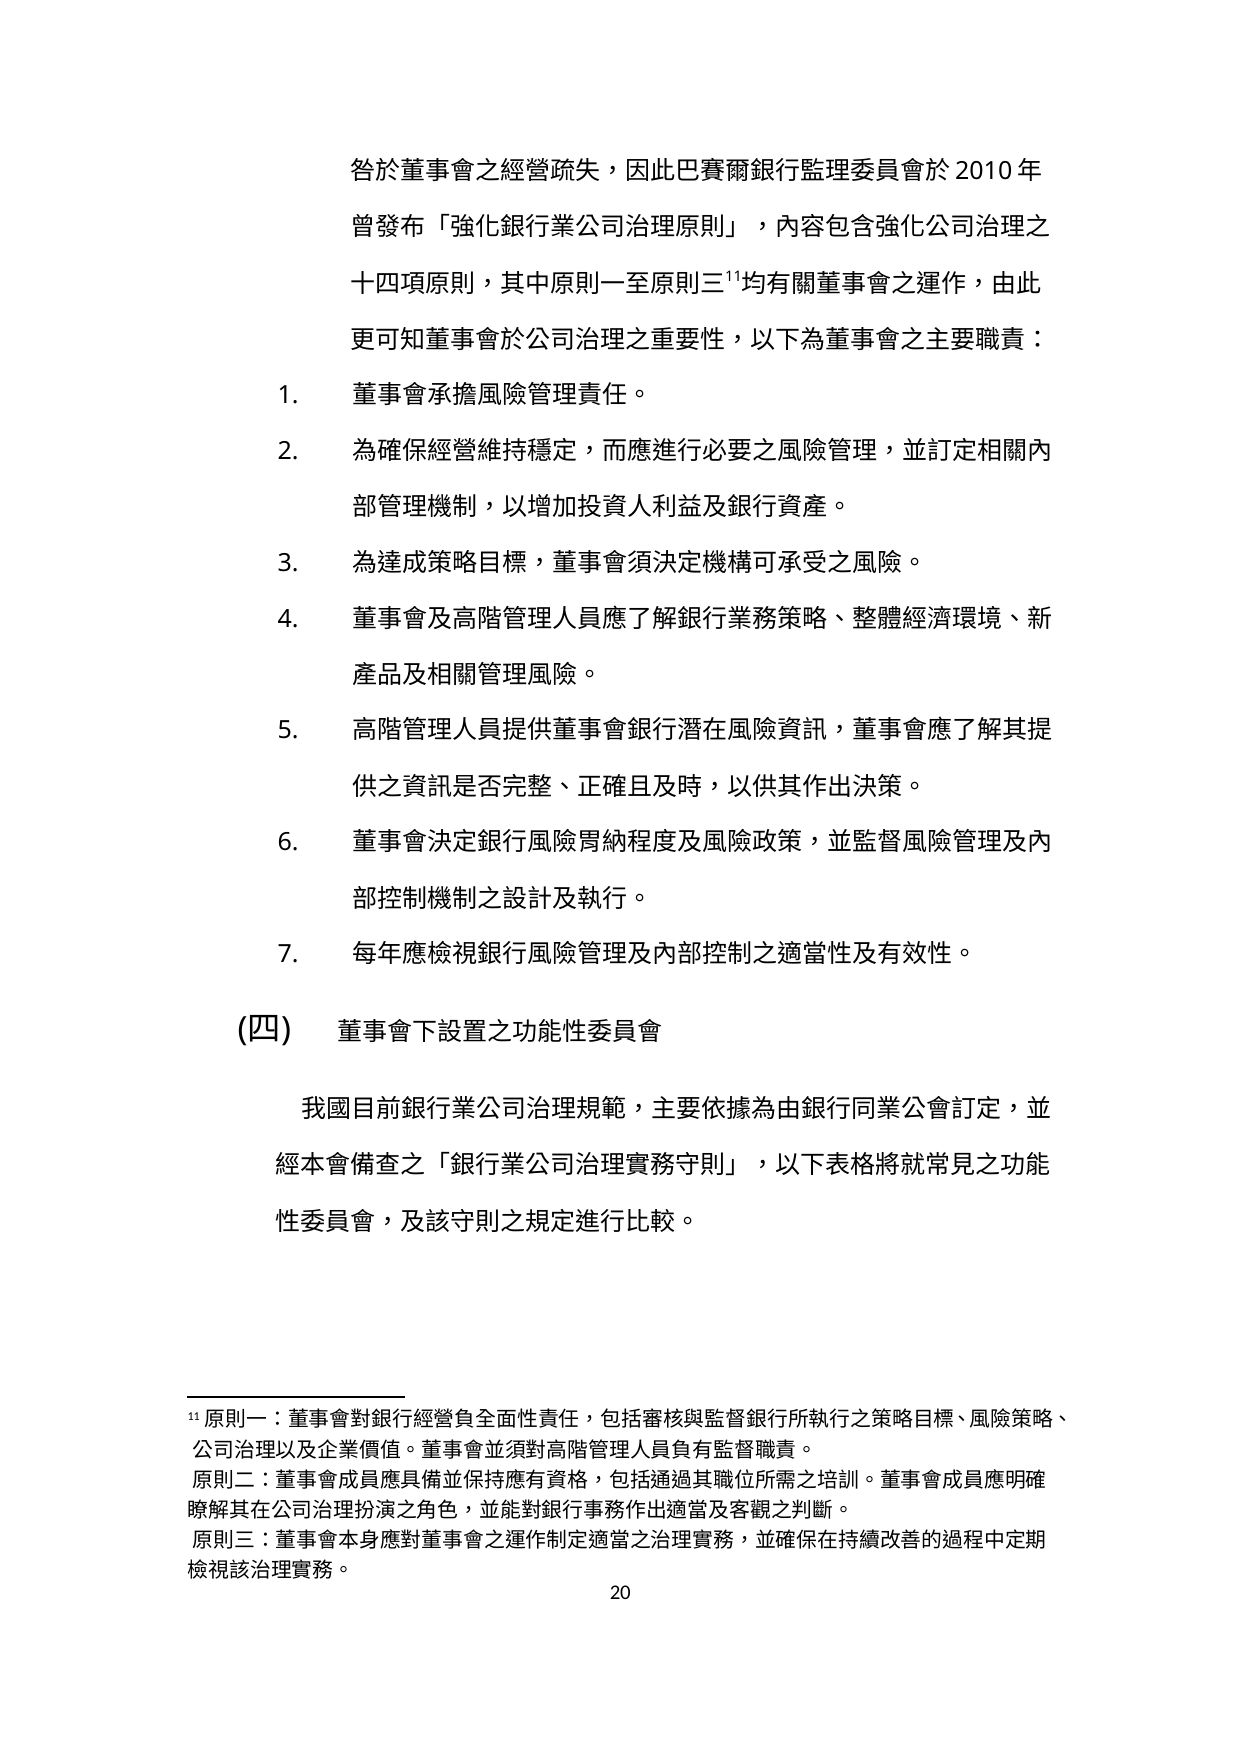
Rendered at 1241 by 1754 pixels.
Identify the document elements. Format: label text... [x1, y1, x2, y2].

text 咎於董事會之經營疏失，因此巴賽爾銀行監理委員會於2010年曾發布「強化銀行業公司治理原則」，內容包含強化公司治理之十四項原則，其中原則一至原則三均有關董事會之運作，由此更可知董事會於公司治理之重要性，以下為董事會之主要職責： [350, 150, 1053, 356]
list 高階管理人員提供董事會銀行潛在風險資訊，董事會應了解其提供之資訊是否完整、正確且及時，以供其作出決策。 [277, 709, 1053, 803]
text 原則二：董事會成員應具備並保持應有資格，包括通過其職位所需之培訓。董事會成員應明確瞭解其在公司治理扮演之角色，並能對銀行事務作出適當及客觀之判斷。 [187, 1463, 1053, 1523]
text 我國目前銀行業公司治理規範，主要依據為由銀行同業公會訂定，並經本會備查之「銀行業公司治理實務守則」，以下表格將就常見之功能性委員會，及該守則之規定進行比較。 [275, 1088, 1053, 1238]
list 每年應檢視銀行風險管理及內部控制之適當性及有效性。 [277, 933, 1053, 971]
text 原則三：董事會本身應對董事會之運作制定適當之治理實務，並確保在持續改善的過程中定期檢視該治理實務。 [187, 1523, 1053, 1584]
list 為達成策略目標，董事會須決定機構可承受之風險。 [277, 542, 1053, 579]
list 董事會承擔風險管理責任。 [277, 374, 1053, 412]
text 原則一：董事會對銀行經營負全面性責任，包括審核與監督銀行所執行之策略目標、風險策略、 公司治理以及企業價值。董事會並須對高階管理人員負有監督職責。 [187, 1403, 1053, 1463]
list 為確保經營維持穩定，而應進行必要之風險管理，並訂定相關內部管理機制，以增加投資人利益及銀行資產。 [277, 430, 1053, 524]
list 董事會下設置之功能性委員會 [237, 989, 1053, 1064]
list 董事會決定銀行風險胃納程度及風險政策，並監督風險管理及內部控制機制之設計及執行。 [277, 821, 1053, 915]
list 董事會及高階管理人員應了解銀行業務策略、整體經濟環境、新產品及相關管理風險。 [277, 597, 1053, 691]
